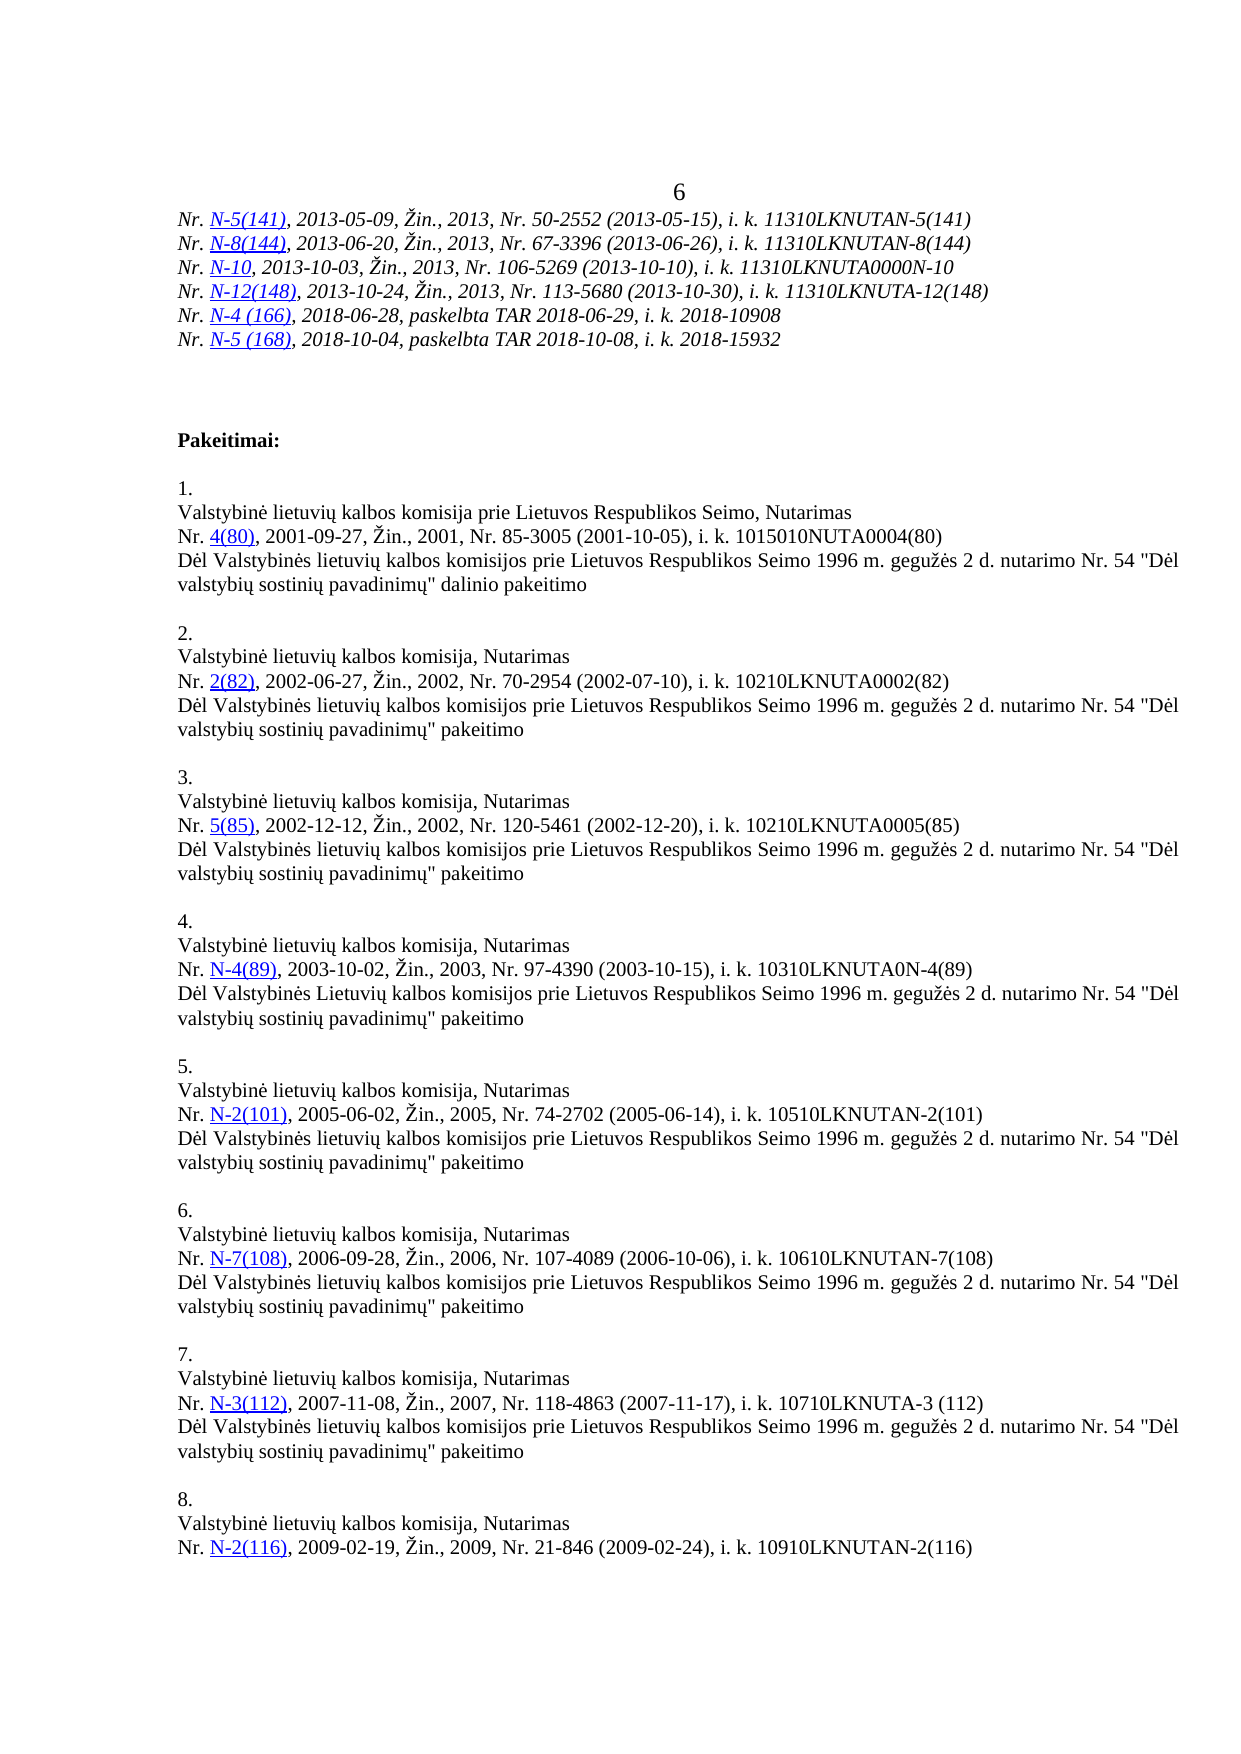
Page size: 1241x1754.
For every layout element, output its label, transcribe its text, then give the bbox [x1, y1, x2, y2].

text 4. [177, 909, 1181, 933]
text Valstybinė lietuvių kalbos komisija prie Lietuvos Respublikos Seimo, Nutarimas [177, 500, 1181, 524]
text Nr. 2(82), 2002-06-27, Žin., 2002, Nr. 70-2954 (2002-07-10), i. k. 10210LKNUTA0002(82) [177, 668, 1181, 693]
text Dėl Valstybinės lietuvių kalbos komisijos prie Lietuvos Respublikos Seimo 1996 m. gegužės 2 d. nutarimo Nr. 54 "Dėl valstybių sostinių pavadinimų" dalinio pakeitimo [177, 548, 1181, 596]
text 3. [177, 765, 1181, 789]
text 1. [177, 476, 1181, 500]
text Valstybinė lietuvių kalbos komisija, Nutarimas [177, 1222, 1181, 1246]
text Valstybinė lietuvių kalbos komisija, Nutarimas [177, 789, 1181, 813]
text Nr. 5(85), 2002-12-12, Žin., 2002, Nr. 120-5461 (2002-12-20), i. k. 10210LKNUTA0005(85) [177, 813, 1181, 837]
text 2. [177, 620, 1181, 644]
text Pakeitimai: [177, 428, 1181, 452]
text Nr. N-2(116), 2009-02-19, Žin., 2009, Nr. 21-846 (2009-02-24), i. k. 10910LKNUTAN-2(116) [177, 1535, 1181, 1559]
text Nr. 4(80), 2001-09-27, Žin., 2001, Nr. 85-3005 (2001-10-05), i. k. 1015010NUTA0004(80) [177, 524, 1181, 548]
text Valstybinė lietuvių kalbos komisija, Nutarimas [177, 1078, 1181, 1102]
text Nr. N-5 (168), 2018-10-04, paskelbta TAR 2018-10-08, i. k. 2018-15932 [177, 327, 1181, 351]
text Dėl Valstybinės lietuvių kalbos komisijos prie Lietuvos Respublikos Seimo 1996 m. gegužės 2 d. nutarimo Nr. 54 "Dėl valstybių sostinių pavadinimų" pakeitimo [177, 693, 1181, 741]
text Nr. N-12(148), 2013-10-24, Žin., 2013, Nr. 113-5680 (2013-10-30), i. k. 11310LKNUTA-12(148) [177, 279, 1181, 303]
text Nr. N-5(141), 2013-05-09, Žin., 2013, Nr. 50-2552 (2013-05-15), i. k. 11310LKNUTAN-5(141) [177, 207, 1181, 231]
text Nr. N-10, 2013-10-03, Žin., 2013, Nr. 106-5269 (2013-10-10), i. k. 11310LKNUTA0000N-10 [177, 255, 1181, 279]
text Valstybinė lietuvių kalbos komisija, Nutarimas [177, 1366, 1181, 1390]
text 7. [177, 1342, 1181, 1366]
text Dėl Valstybinės lietuvių kalbos komisijos prie Lietuvos Respublikos Seimo 1996 m. gegužės 2 d. nutarimo Nr. 54 "Dėl valstybių sostinių pavadinimų" pakeitimo [177, 1414, 1181, 1463]
text Valstybinė lietuvių kalbos komisija, Nutarimas [177, 644, 1181, 668]
text Dėl Valstybinės Lietuvių kalbos komisijos prie Lietuvos Respublikos Seimo 1996 m. gegužės 2 d. nutarimo Nr. 54 "Dėl valstybių sostinių pavadinimų" pakeitimo [177, 981, 1181, 1029]
text Nr. N-4(89), 2003-10-02, Žin., 2003, Nr. 97-4390 (2003-10-15), i. k. 10310LKNUTA0N-4(89) [177, 957, 1181, 981]
text Nr. N-7(108), 2006-09-28, Žin., 2006, Nr. 107-4089 (2006-10-06), i. k. 10610LKNUTAN-7(108) [177, 1246, 1181, 1270]
text Nr. N-3(112), 2007-11-08, Žin., 2007, Nr. 118-4863 (2007-11-17), i. k. 10710LKNUTA-3 (112) [177, 1390, 1181, 1414]
text Nr. N-2(101), 2005-06-02, Žin., 2005, Nr. 74-2702 (2005-06-14), i. k. 10510LKNUTAN-2(101) [177, 1102, 1181, 1126]
text Nr. N-8(144), 2013-06-20, Žin., 2013, Nr. 67-3396 (2013-06-26), i. k. 11310LKNUTAN-8(144) [177, 231, 1181, 255]
text Valstybinė lietuvių kalbos komisija, Nutarimas [177, 1511, 1181, 1535]
text 8. [177, 1487, 1181, 1511]
text 5. [177, 1053, 1181, 1078]
text Dėl Valstybinės lietuvių kalbos komisijos prie Lietuvos Respublikos Seimo 1996 m. gegužės 2 d. nutarimo Nr. 54 "Dėl valstybių sostinių pavadinimų" pakeitimo [177, 837, 1181, 885]
text Valstybinė lietuvių kalbos komisija, Nutarimas [177, 933, 1181, 957]
text Nr. N-4 (166), 2018-06-28, paskelbta TAR 2018-06-29, i. k. 2018-10908 [177, 303, 1181, 327]
text 6. [177, 1198, 1181, 1222]
text Dėl Valstybinės lietuvių kalbos komisijos prie Lietuvos Respublikos Seimo 1996 m. gegužės 2 d. nutarimo Nr. 54 "Dėl valstybių sostinių pavadinimų" pakeitimo [177, 1126, 1181, 1174]
text Dėl Valstybinės lietuvių kalbos komisijos prie Lietuvos Respublikos Seimo 1996 m. gegužės 2 d. nutarimo Nr. 54 "Dėl valstybių sostinių pavadinimų" pakeitimo [177, 1270, 1181, 1318]
